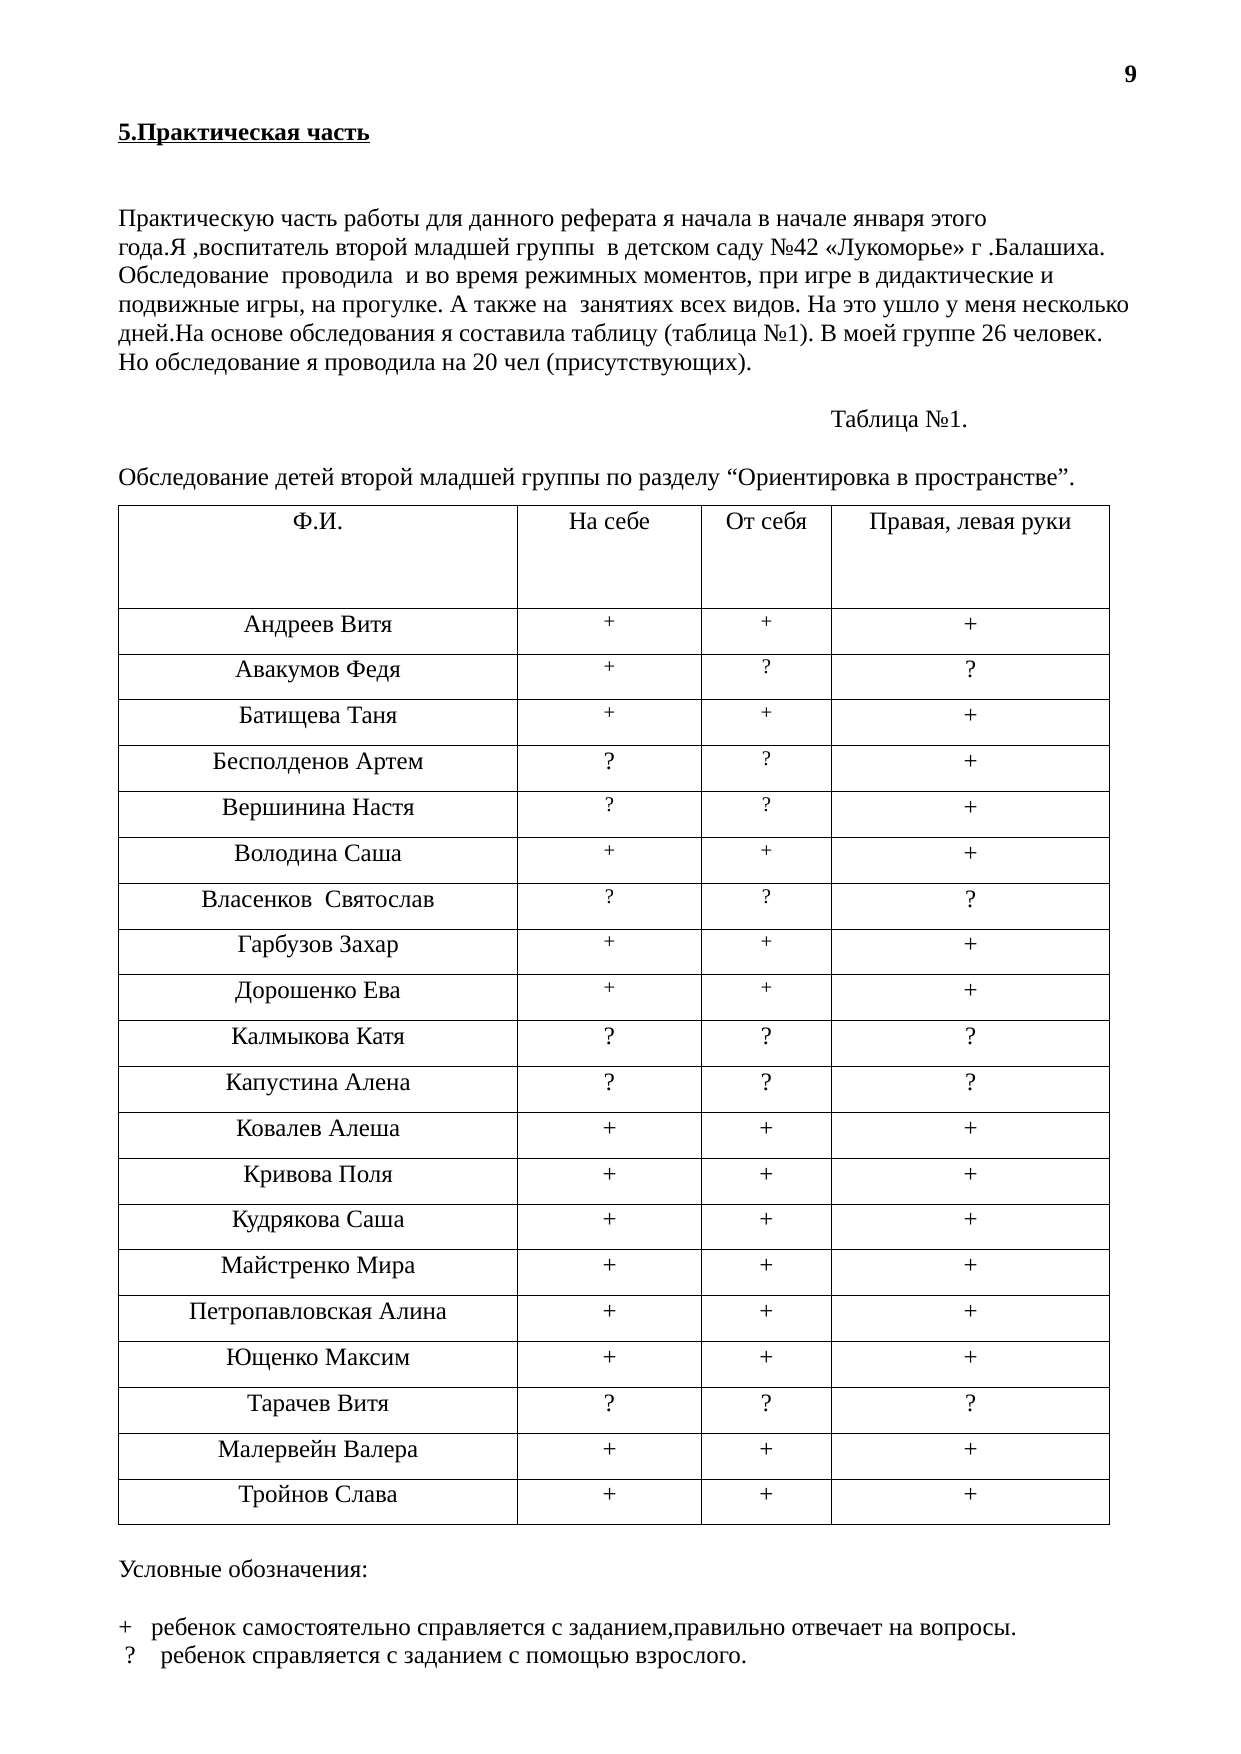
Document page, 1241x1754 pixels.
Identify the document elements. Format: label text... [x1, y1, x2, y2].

table_cell ? [518, 792, 701, 837]
table_cell + [832, 1480, 1109, 1524]
table_cell ? [702, 1388, 831, 1433]
table_cell + [518, 609, 701, 653]
table_cell ? [702, 884, 831, 928]
table_cell ? [702, 1067, 831, 1112]
table_cell Капустина Алена [119, 1067, 517, 1112]
text Обследование детей второй младшей группы по разделу “Ориентировка в пространстве”. [118, 462, 1181, 490]
table_cell Калмыкова Катя [119, 1021, 517, 1066]
table_cell ? [518, 1388, 701, 1433]
table_cell + [518, 1250, 701, 1295]
table_cell + [832, 1296, 1109, 1341]
table_cell Бесполденов Артем [119, 746, 517, 791]
text Таблица №1. [118, 404, 1181, 433]
table_cell Малервейн Валера [119, 1434, 517, 1478]
table_cell ? [702, 1021, 831, 1066]
table_cell + [832, 1159, 1109, 1203]
table_cell ? [832, 884, 1109, 928]
table_cell + [702, 1480, 831, 1524]
table_header Правая, левая руки [832, 506, 1109, 608]
table_cell + [832, 1434, 1109, 1478]
table_cell Вершинина Настя [119, 792, 517, 837]
table_cell ? [702, 792, 831, 837]
text Практическую часть работы для данного реферата я начала в начале января этого года.Я ,воспитатель второй младшей группы в детском саду №42 «Лукоморье» г .Балашиха. Обследование проводила и во время режимных моментов, при игре в дидактические и подвижные игры, на прогулке. А также на занятиях всех видов. На это ушло у меня несколько дней.На основе обследования я составила таблицу (таблица №1). В моей группе 26 человек. [118, 203, 1181, 347]
table_cell + [702, 1159, 831, 1203]
table_cell + [832, 838, 1109, 883]
table_cell ? [832, 1021, 1109, 1066]
table_cell ? [518, 1067, 701, 1112]
text 9 [118, 59, 1181, 88]
table_cell ? [518, 746, 701, 791]
table_cell + [702, 1434, 831, 1478]
table_header Ф.И. [119, 506, 517, 608]
table_cell ? [518, 884, 701, 928]
text Но обследование я проводила на 20 чел (присутствующих). [118, 347, 1181, 375]
table_cell + [702, 700, 831, 745]
table_cell + [518, 700, 701, 745]
table_cell Майстренко Мира [119, 1250, 517, 1295]
table_cell + [518, 1296, 701, 1341]
table_cell ? [832, 1388, 1109, 1433]
table_cell Батищева Таня [119, 700, 517, 745]
table_cell Власенков Святослав [119, 884, 517, 928]
text ? ребенок справляется с заданием с помощью взрослого. [118, 1640, 1181, 1669]
table_cell + [832, 792, 1109, 837]
table_cell + [518, 838, 701, 883]
table_cell Кривова Поля [119, 1159, 517, 1203]
table_cell Володина Саша [119, 838, 517, 883]
table_cell + [702, 1250, 831, 1295]
table_cell Ющенко Максим [119, 1342, 517, 1387]
table_cell + [518, 1480, 701, 1524]
table_cell + [518, 1159, 701, 1203]
table_cell + [518, 930, 701, 974]
table_cell + [832, 1342, 1109, 1387]
table_cell + [702, 609, 831, 653]
text 5.Практическая часть [118, 117, 1181, 145]
table_cell + [518, 1205, 701, 1249]
table_cell Гарбузов Захар [119, 930, 517, 974]
table_cell Андреев Витя [119, 609, 517, 653]
table_cell Ковалев Алеша [119, 1113, 517, 1158]
table_cell + [518, 975, 701, 1020]
table_cell Петропавловская Алина [119, 1296, 517, 1341]
table_header От себя [702, 506, 831, 608]
table_cell ? [832, 1067, 1109, 1112]
table_cell ? [702, 746, 831, 791]
table_cell Авакумов Федя [119, 655, 517, 699]
table_cell Тарачев Витя [119, 1388, 517, 1433]
table_cell + [518, 1342, 701, 1387]
table_cell + [702, 975, 831, 1020]
table_cell + [832, 975, 1109, 1020]
table_cell + [702, 1342, 831, 1387]
text + ребенок самостоятельно справляется с заданием,правильно отвечает на вопросы. [118, 1612, 1181, 1640]
table_cell ? [518, 1021, 701, 1066]
table_cell + [832, 1250, 1109, 1295]
table_cell + [702, 1113, 831, 1158]
table_cell Кудрякова Саша [119, 1205, 517, 1249]
table_cell + [702, 1205, 831, 1249]
table_header На себе [518, 506, 701, 608]
table_cell + [702, 1296, 831, 1341]
table_cell + [832, 1205, 1109, 1249]
table_cell + [518, 655, 701, 699]
table_cell + [832, 746, 1109, 791]
table_cell + [832, 930, 1109, 974]
table_cell + [518, 1113, 701, 1158]
table_cell + [832, 609, 1109, 653]
table_cell Дорошенко Ева [119, 975, 517, 1020]
table_cell ? [832, 655, 1109, 699]
table_cell + [702, 930, 831, 974]
table_cell + [832, 700, 1109, 745]
table_cell Тройнов Слава [119, 1480, 517, 1524]
table_cell + [832, 1113, 1109, 1158]
text Условные обозначения: [118, 1554, 1181, 1583]
table_cell + [702, 838, 831, 883]
table_cell + [518, 1434, 701, 1478]
table_cell ? [702, 655, 831, 699]
